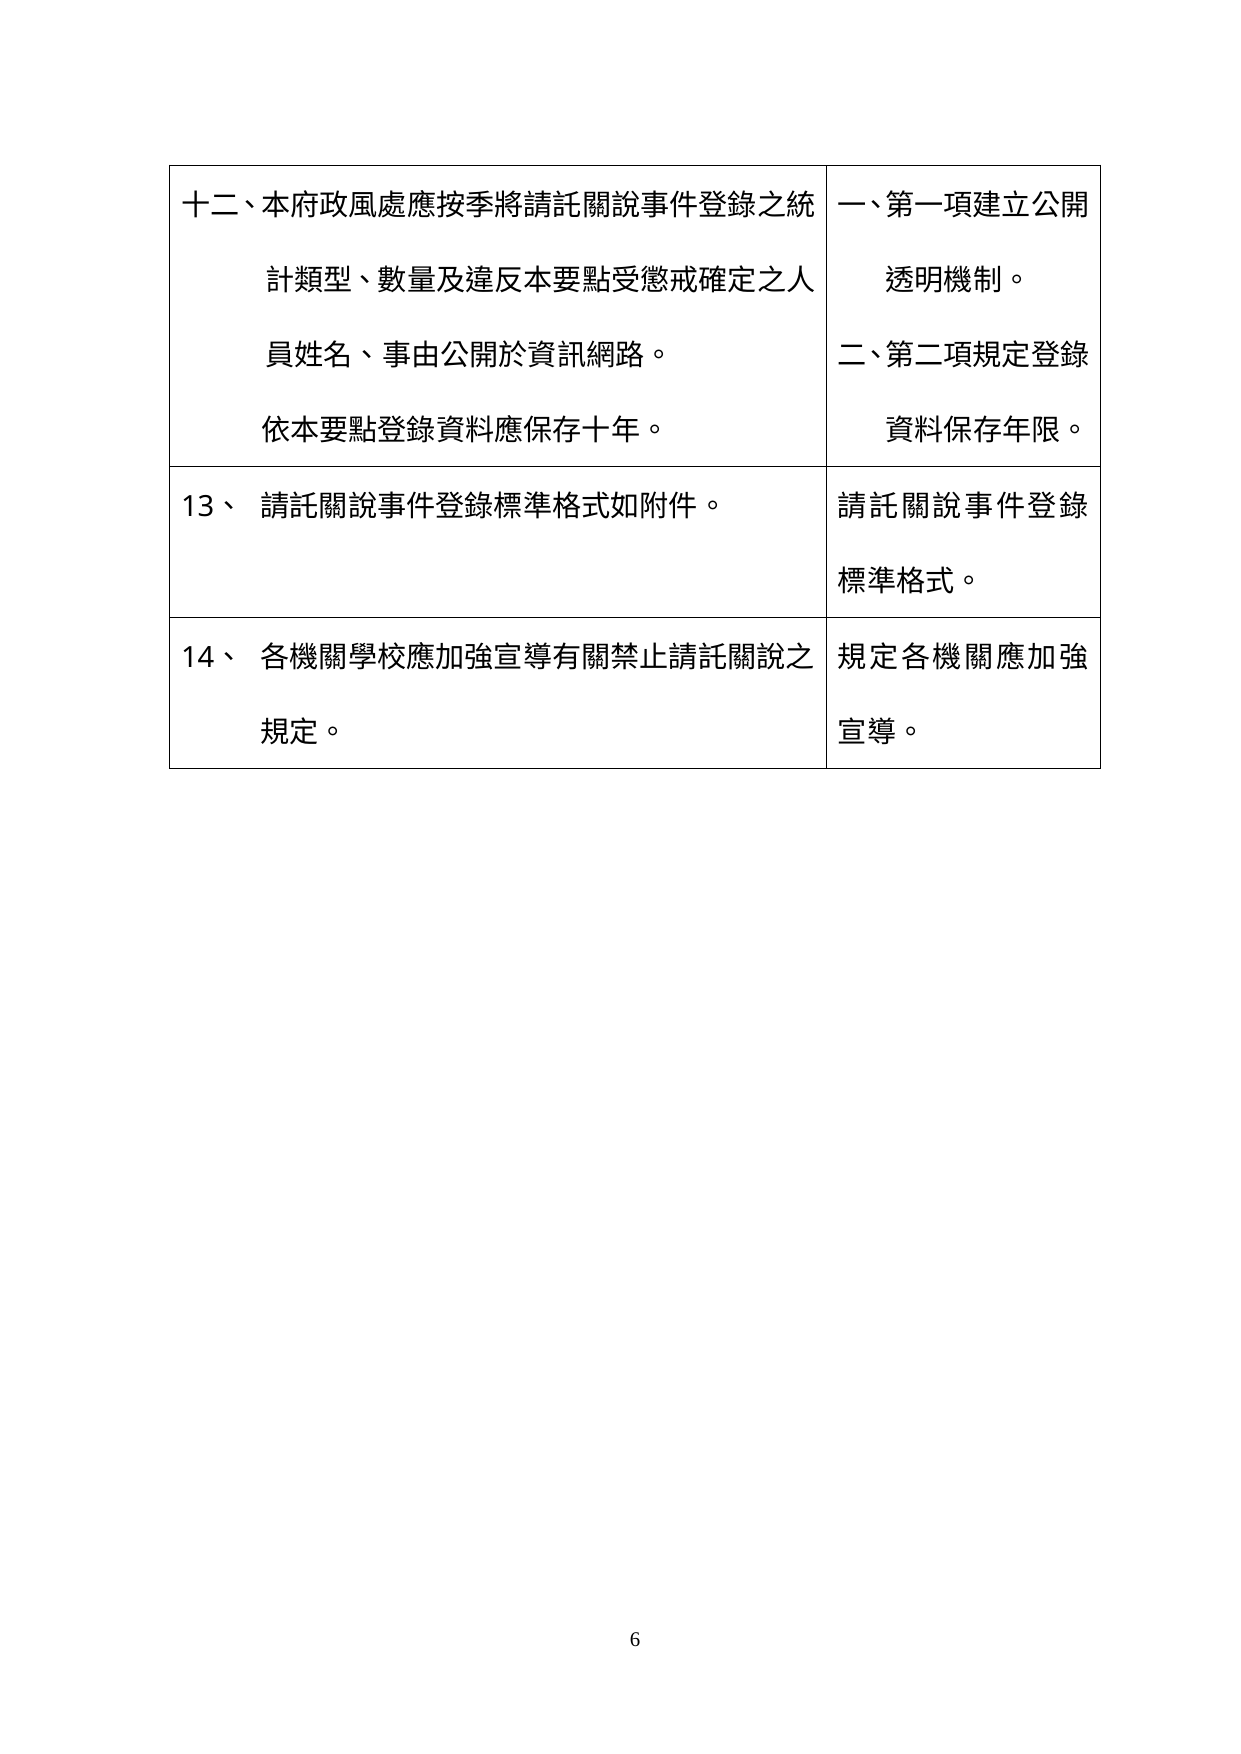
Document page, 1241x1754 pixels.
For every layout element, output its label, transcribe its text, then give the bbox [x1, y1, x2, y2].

table_cell 一、第一項建立公開 透明機制。 二、第二項規定登錄 資料保存年限。 [827, 166, 1100, 466]
table_cell 請託關說事件登錄標準格式如附件。 [170, 467, 826, 617]
table_cell 規定各機關應加強宣導。 [827, 618, 1100, 768]
table_cell 十二、本府政風處應按季將請託關說事件登錄之統 計類型、數量及違反本要點受懲戒確定之人員姓名、事由公開於資訊網路。 依本要點登錄資料應保存十年。 [170, 166, 826, 466]
table_cell 各機關學校應加強宣導有關禁止請託關說之規定。 [170, 618, 826, 768]
table_cell 請託關說事件登錄標準格式。 [827, 467, 1100, 617]
